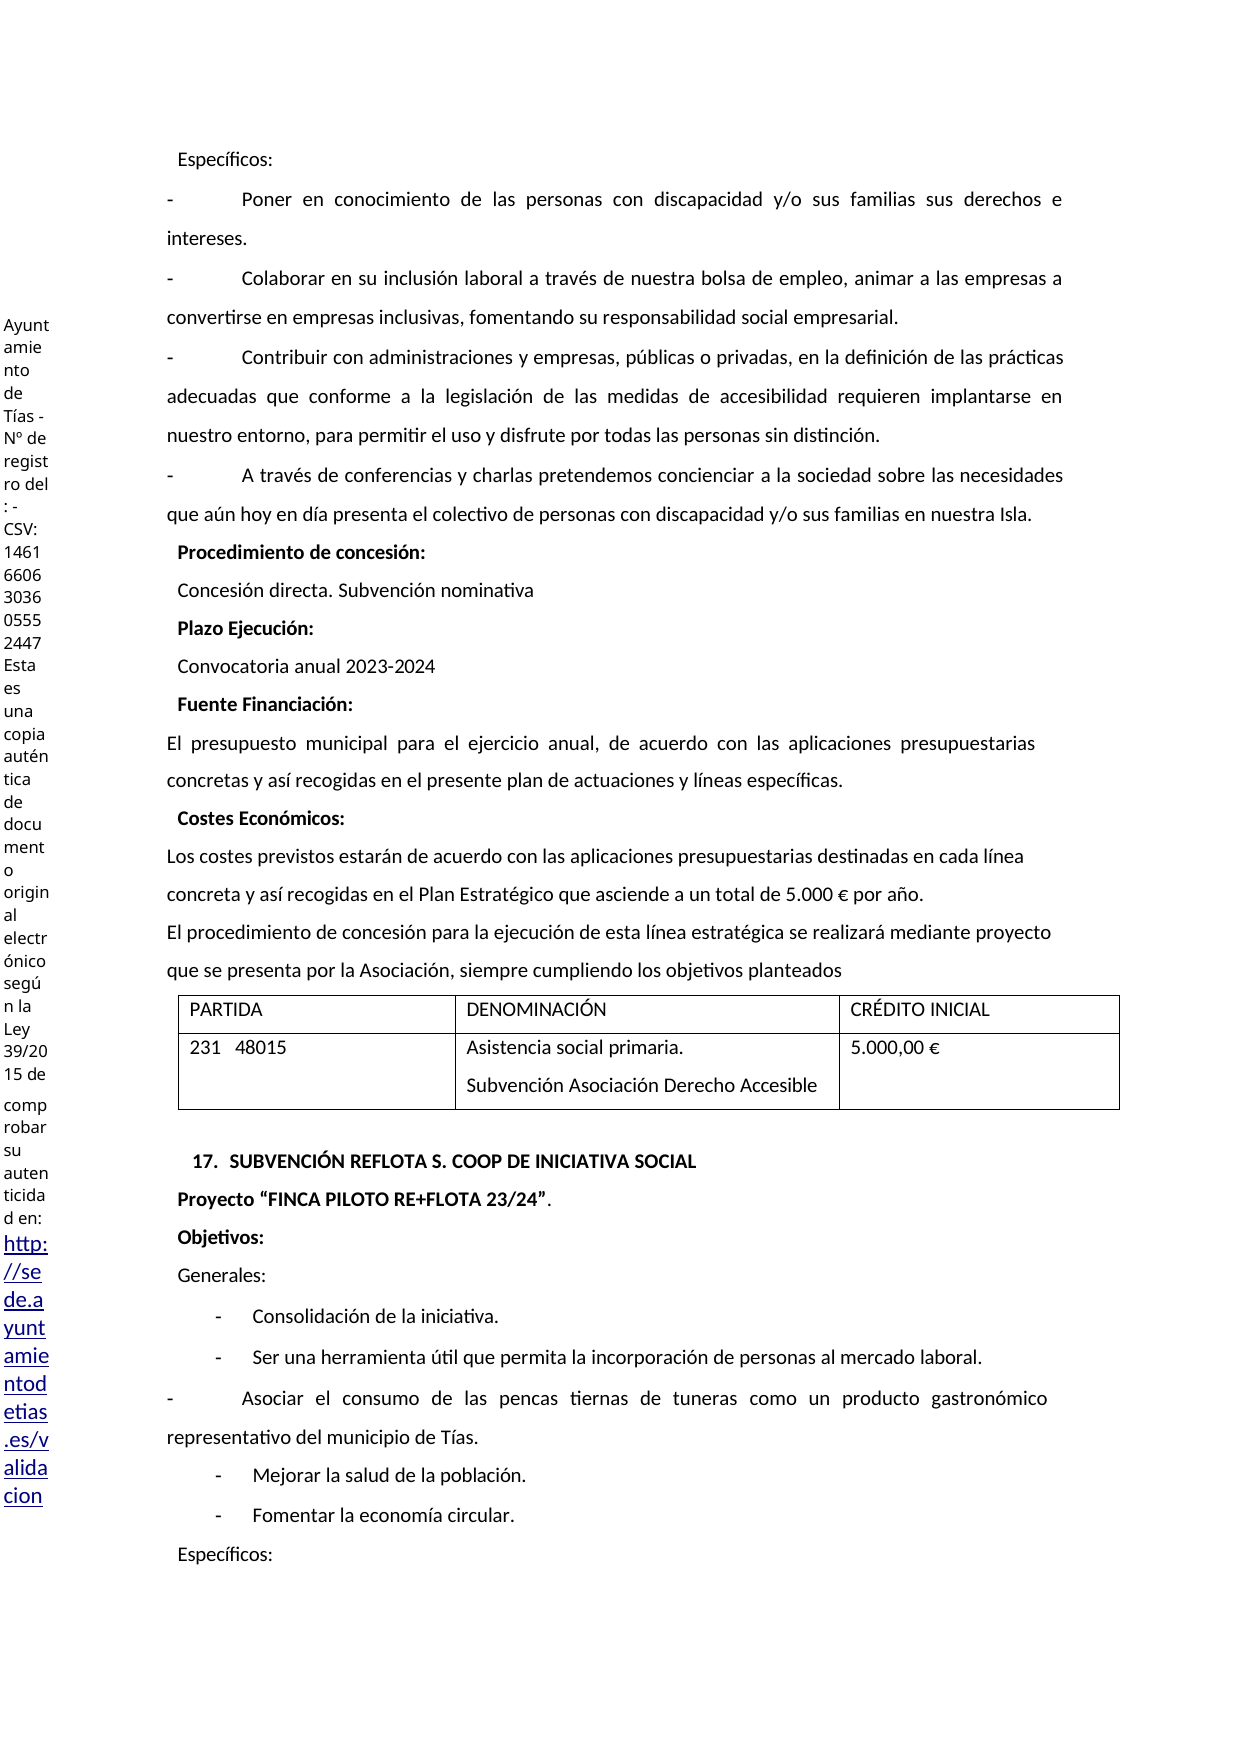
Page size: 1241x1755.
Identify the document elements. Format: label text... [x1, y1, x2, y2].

table_cell 231 48015 [179, 1034, 455, 1109]
text Ayuntamiento de Tías - Nº de registro del : - CSV: 14616606303605552447 Esta es una copia auténtica de documento original electrónico según la Ley 39/2015 de [3, 313, 51, 1086]
table_header DENOMINACIÓN [456, 996, 839, 1033]
text Los costes previstos estarán de acuerdo con las aplicaciones presupuestarias destinadas en cada línea concreta y así recogidas en el Plan Estratégico que asciende a un total de 5.000 € por año. [167, 844, 1066, 907]
list Mejorar la salud de la población. [215, 1462, 1161, 1488]
list A través de conferencias y charlas pretendemos concienciar a la sociedad sobre las necesidades que aún hoy en día presenta el colectivo de personas con discapacidad y/o sus familias en nuestra Isla. [167, 460, 1064, 526]
text Específicos: [177, 146, 1161, 171]
text Procedimiento Administrativo Común Electrónico. Puede comprobar su autenticidad en: http://sede.ayuntamientodetias.es/validacion [3, 1093, 51, 1525]
table_cell 5.000,00 € [840, 1034, 1119, 1109]
list Colaborar en su inclusión laboral a través de nuestra bolsa de empleo, animar a las empresas a convertirse en empresas inclusivas, fomentando su responsabilidad social empresarial. [167, 263, 1064, 330]
table_header CRÉDITO INICIAL [840, 996, 1119, 1033]
table_cell Asistencia social primaria. Subvención Asociación Derecho Accesible [456, 1034, 839, 1109]
text Generales: [177, 1263, 1161, 1288]
list Asociar el consumo de las pencas tiernas de tuneras como un producto gastronómico representativo del municipio de Tías. [167, 1383, 1064, 1449]
list Consolidación de la iniciativa. [215, 1301, 1161, 1329]
subtitle SUBVENCIÓN REFLOTA S. COOP DE INICIATIVA SOCIAL Proyecto “FINCA PILOTO RE+FLOTA 23/24”. [177, 1149, 697, 1212]
subtitle Costes Económicos: [177, 806, 1161, 831]
subtitle Plazo Ejecución: [177, 615, 1161, 641]
subtitle Fuente Financiación: [177, 692, 1161, 717]
text [1, 312, 51, 1525]
table_header PARTIDA [179, 996, 455, 1033]
subtitle Procedimiento de concesión: [177, 539, 1161, 564]
text El procedimiento de concesión para la ejecución de esta línea estratégica se realizará mediante proyecto que se presenta por la Asociación, siempre cumpliendo los objetivos planteados [167, 919, 1066, 982]
text Concesión directa. Subvención nominativa [177, 577, 1161, 603]
text Objetivos: [177, 1224, 1161, 1250]
text El presupuesto municipal para el ejercicio anual, de acuerdo con las aplicaciones presupuestarias concretas y así recogidas en el presente plan de actuaciones y líneas específicas. [167, 730, 1066, 793]
list Fomentar la economía circular. Específicos: [177, 1500, 516, 1567]
list Contribuir con administraciones y empresas, públicas o privadas, en la definición de las prácticas adecuadas que conforme a la legislación de las medidas de accesibilidad requieren implantarse en nuestro entorno, para permitir el uso y disfrute por todas las personas sin distinción. [167, 342, 1064, 447]
text Convocatoria anual 2023-2024 [177, 654, 1161, 679]
list Ser una herramienta útil que permita la incorporación de personas al mercado laboral. [215, 1342, 1161, 1370]
list Poner en conocimiento de las personas con discapacidad y/o sus familias sus derechos e intereses. [167, 184, 1064, 251]
